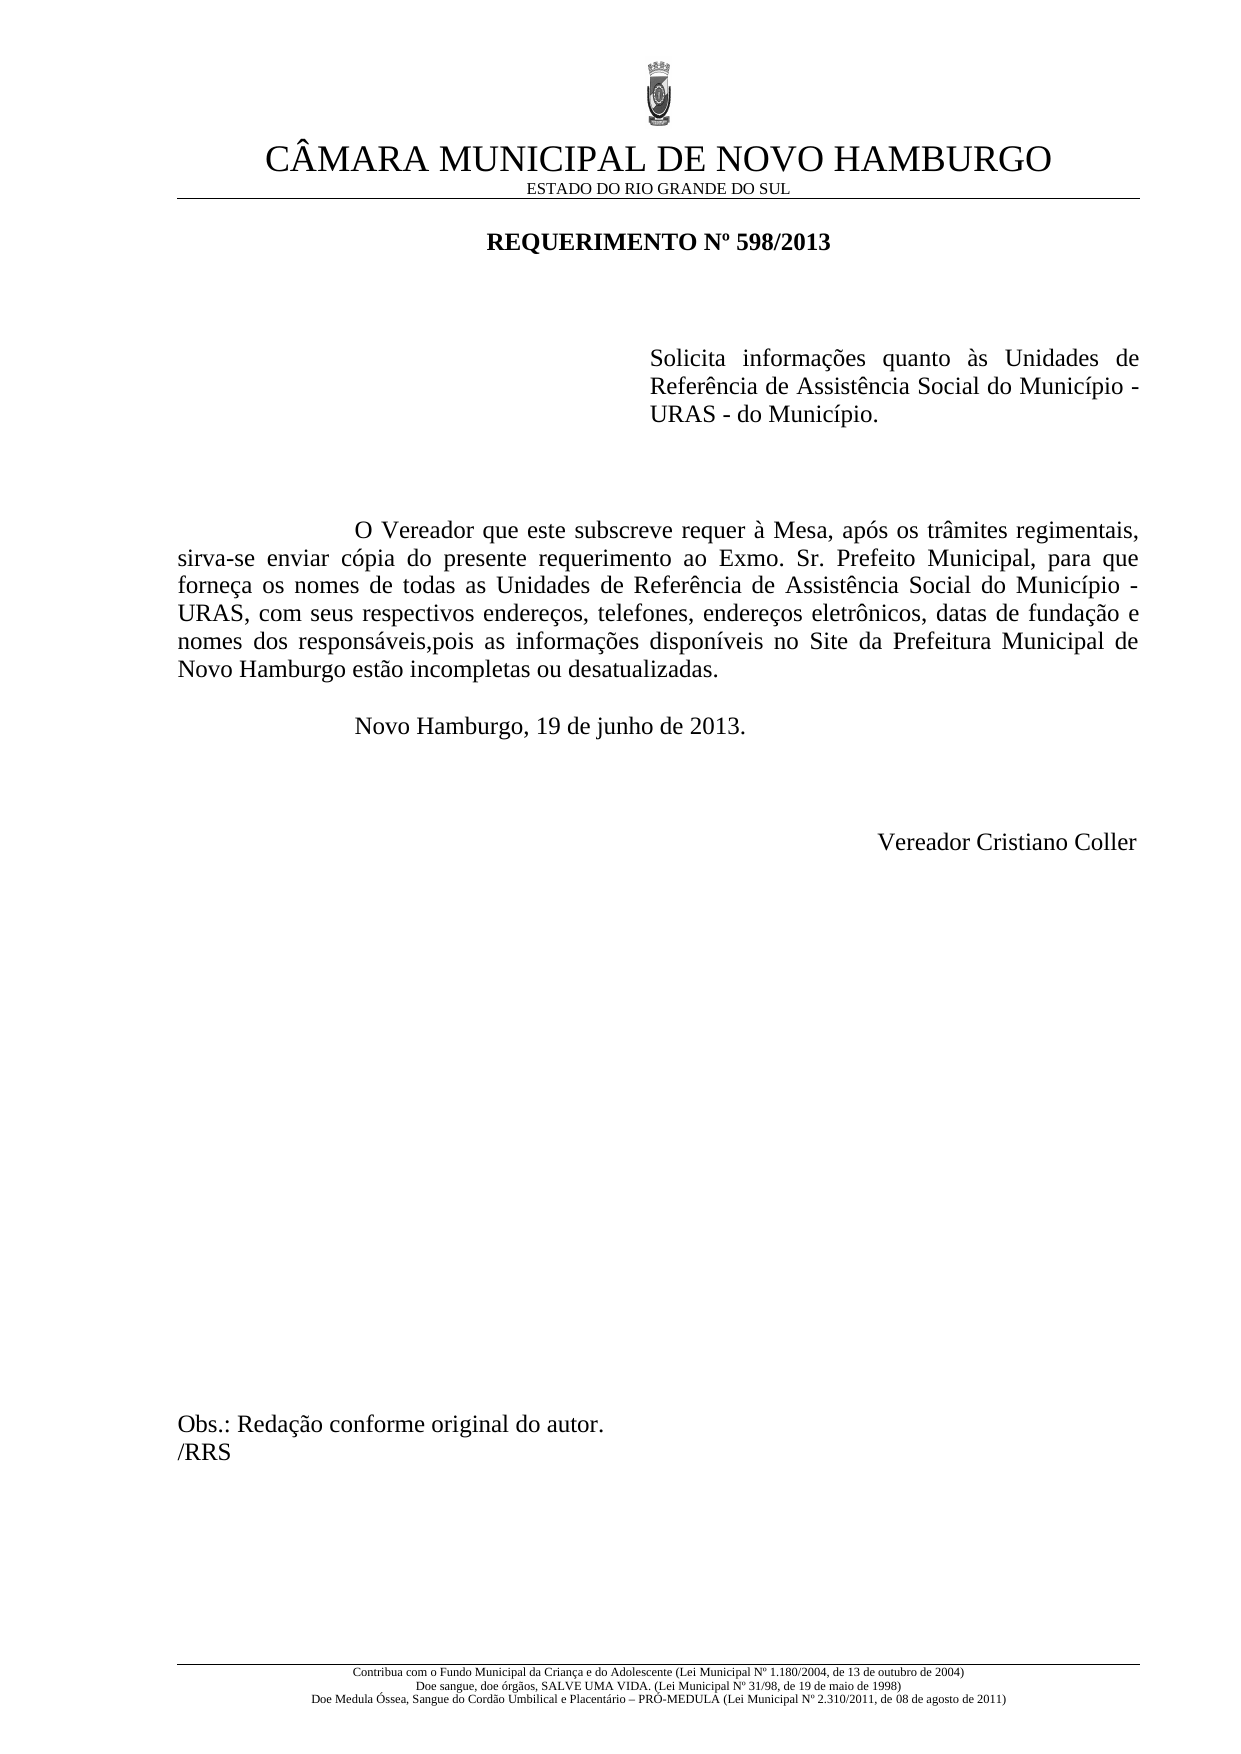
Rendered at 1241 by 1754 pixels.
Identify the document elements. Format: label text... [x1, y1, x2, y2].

text Vereador Cristiano Coller [768, 828, 1140, 856]
text /RRS [177, 1438, 1140, 1466]
title REQUERIMENTO Nº 598/2013 [177, 228, 1140, 256]
text O Vereador que este subscreve requer à Mesa, após os trâmites regimentais, sirva-se enviar cópia do presente requerimento ao Exmo. Sr. Prefeito Municipal, para que forneça os nomes de todas as Unidades de Referência de Assistência Social do Município - URAS, com seus respectivos endereços, telefones, endereços eletrônicos, datas de fundação e nomes dos responsáveis,pois as informações disponíveis no Site da Prefeitura Municipal de Novo Hamburgo estão incompletas ou desatualizadas. [177, 516, 1140, 682]
text Solicita informações quanto às Unidades de Referência de Assistência Social do Município - URAS - do Município. [649, 344, 1140, 428]
text Obs.: Redação conforme original do autor. [177, 1410, 1140, 1438]
text Novo Hamburgo, 19 de junho de 2013. [177, 712, 1140, 740]
